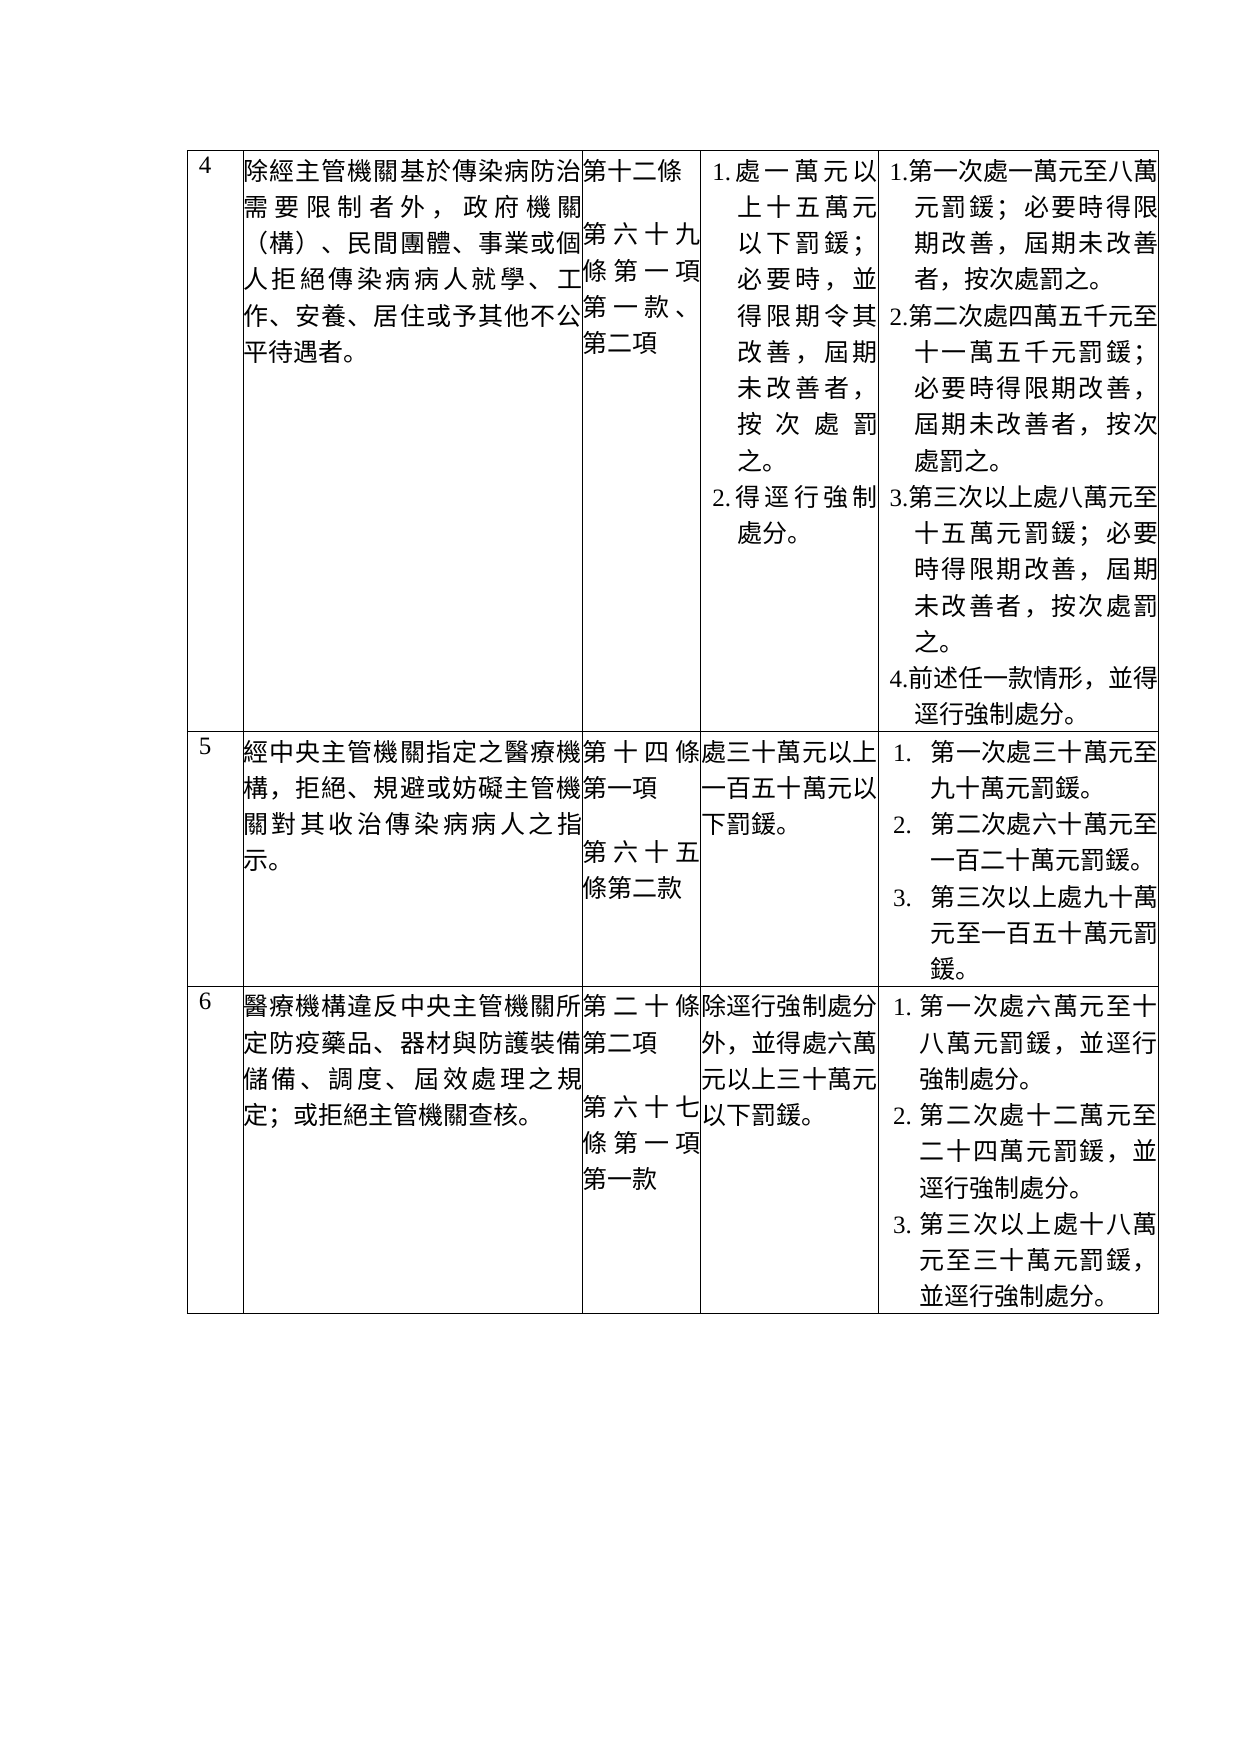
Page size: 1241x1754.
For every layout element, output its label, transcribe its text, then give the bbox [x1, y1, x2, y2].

table_cell 1.處一萬元以上十五萬元以下罰鍰；必要時，並得限期令其改善，屆期未改善者，按次處罰之。 2.得逕行強制處分。 [701, 151, 878, 731]
table_cell 6 [188, 987, 243, 1313]
table_cell 除逕行強制處分外，並得處六萬元以上三十萬元以下罰鍰。 [701, 987, 878, 1313]
table_cell 5 [188, 732, 243, 986]
table_cell 4 [188, 151, 243, 731]
table_cell 醫療機構違反中央主管機關所定防疫藥品、器材與防護裝備儲備、調度、屆效處理之規定；或拒絕主管機關查核。 [244, 987, 582, 1313]
table_cell 第一次處三十萬元至九十萬元罰鍰。 第二次處六十萬元至一百二十萬元罰鍰。 第三次以上處九十萬元至一百五十萬元罰鍰。 [879, 732, 1158, 986]
table_cell 處三十萬元以上一百五十萬元以下罰鍰。 [701, 732, 878, 986]
table_cell 第十四條第一項 第六十五條第二款 [583, 732, 700, 986]
table_cell 1.第一次處一萬元至八萬元罰鍰；必要時得限期改善，屆期未改善者，按次處罰之。 2.第二次處四萬五千元至十一萬五千元罰鍰；必要時得限期改善，屆期未改善者，按次處罰之。 3.第三次以上處八萬元至十五萬元罰鍰；必要時得限期改善，屆期未改善者，按次處罰之。 4.前述任一款情形，並得逕行強制處分。 [879, 151, 1158, 731]
table_cell 第一次處六萬元至十八萬元罰鍰，並逕行強制處分。 第二次處十二萬元至二十四萬元罰鍰，並逕行強制處分。 第三次以上處十八萬元至三十萬元罰鍰，並逕行強制處分。 [879, 987, 1158, 1313]
table_cell 第二十條第二項 第六十七條第一項第一款 [583, 987, 700, 1313]
table_cell 經中央主管機關指定之醫療機構，拒絕、規避或妨礙主管機關對其收治傳染病病人之指示。 [244, 732, 582, 986]
table_cell 第十二條 第六十九條第一項第一款、第二項 [583, 151, 700, 731]
table_cell 除經主管機關基於傳染病防治需要限制者外，政府機關（構）、民間團體、事業或個人拒絕傳染病病人就學、工作、安養、居住或予其他不公平待遇者。 [244, 151, 582, 731]
